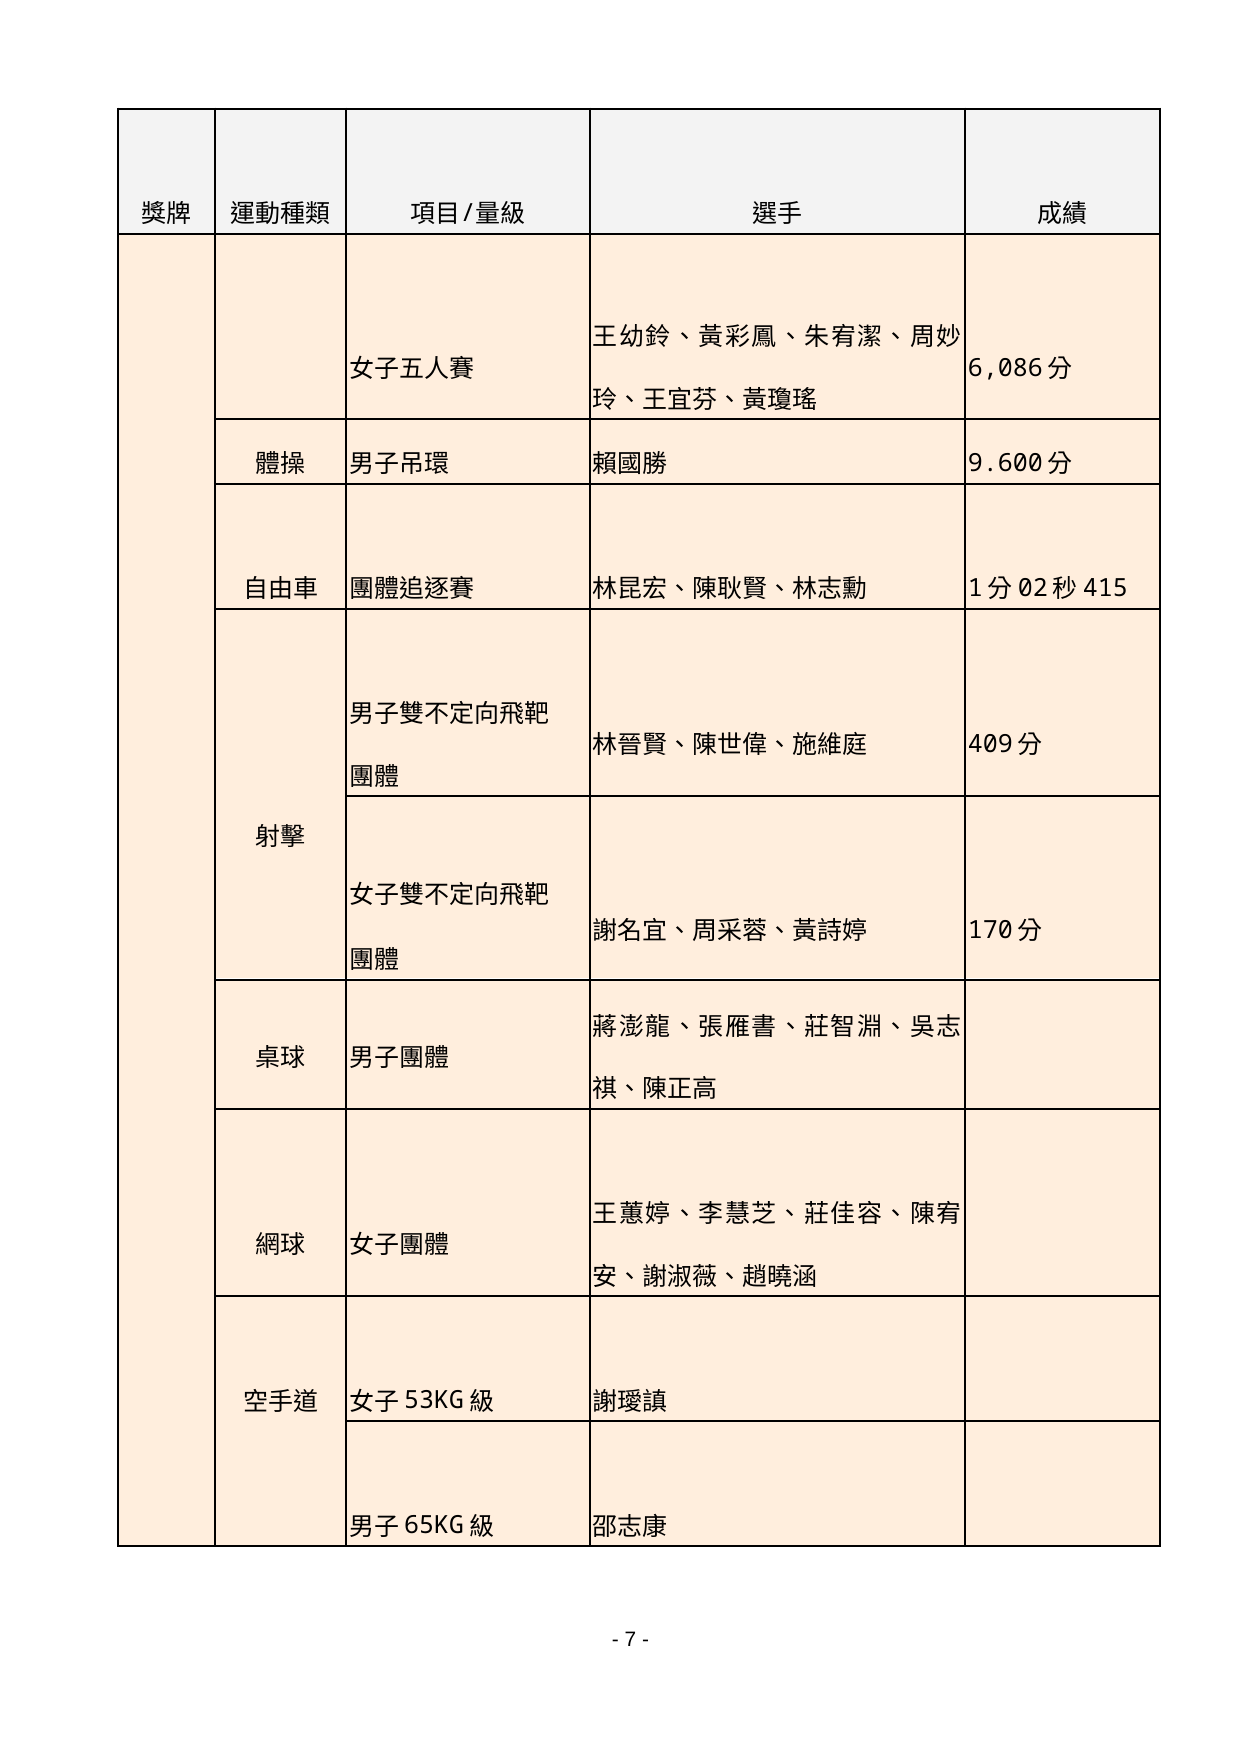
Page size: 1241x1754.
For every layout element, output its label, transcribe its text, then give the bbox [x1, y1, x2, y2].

table_cell 射擊 [216, 610, 345, 978]
table_cell [966, 1110, 1159, 1295]
table_cell 王幼鈴、黃彩鳳、朱宥潔、周妙玲、王宜芬、黃瓊瑤 [591, 235, 964, 418]
table_cell 體操 [216, 420, 345, 483]
table_cell [119, 235, 214, 1545]
table_cell [216, 235, 345, 418]
table_cell 女子團體 [347, 1110, 589, 1295]
table_cell 9.600分 [966, 420, 1159, 483]
table_cell 女子53KG級 [347, 1297, 589, 1420]
table_cell 409分 [966, 610, 1159, 795]
table_cell [966, 981, 1159, 1108]
table_cell 網球 [216, 1110, 345, 1295]
table_header 選手 [591, 110, 964, 233]
table_cell 桌球 [216, 981, 345, 1108]
table_cell [966, 1297, 1159, 1420]
table_cell 林昆宏、陳耿賢、林志勳 [591, 485, 964, 608]
table_cell 邵志康 [591, 1422, 964, 1545]
table_cell 林晉賢、陳世偉、施維庭 [591, 610, 964, 795]
table_cell 賴國勝 [591, 420, 964, 483]
table_header 運動種類 [216, 110, 345, 233]
table_cell 王蕙婷、李慧芝、莊佳容、陳宥安、謝淑薇、趙曉涵 [591, 1110, 964, 1295]
table_cell 女子雙不定向飛靶 團體 [347, 797, 589, 978]
table_cell 女子五人賽 [347, 235, 589, 418]
table_cell 自由車 [216, 485, 345, 608]
table_cell 男子雙不定向飛靶 團體 [347, 610, 589, 795]
table_cell 空手道 [216, 1297, 345, 1545]
table_header 項目/量級 [347, 110, 589, 233]
table_cell 男子65KG級 [347, 1422, 589, 1545]
table_header 獎牌 [119, 110, 214, 233]
table_cell 男子團體 [347, 981, 589, 1108]
table_cell 謝名宜、周采蓉、黃詩婷 [591, 797, 964, 978]
table_header 成績 [966, 110, 1159, 233]
table_cell 170分 [966, 797, 1159, 978]
table_cell 謝璦謓 [591, 1297, 964, 1420]
table_cell 團體追逐賽 [347, 485, 589, 608]
table_cell [966, 1422, 1159, 1545]
table_cell 6,086分 [966, 235, 1159, 418]
table_cell 1分02秒415 [966, 485, 1159, 608]
table_cell 蔣澎龍、張雁書、莊智淵、吳志祺、陳正高 [591, 981, 964, 1108]
table_cell 男子吊環 [347, 420, 589, 483]
